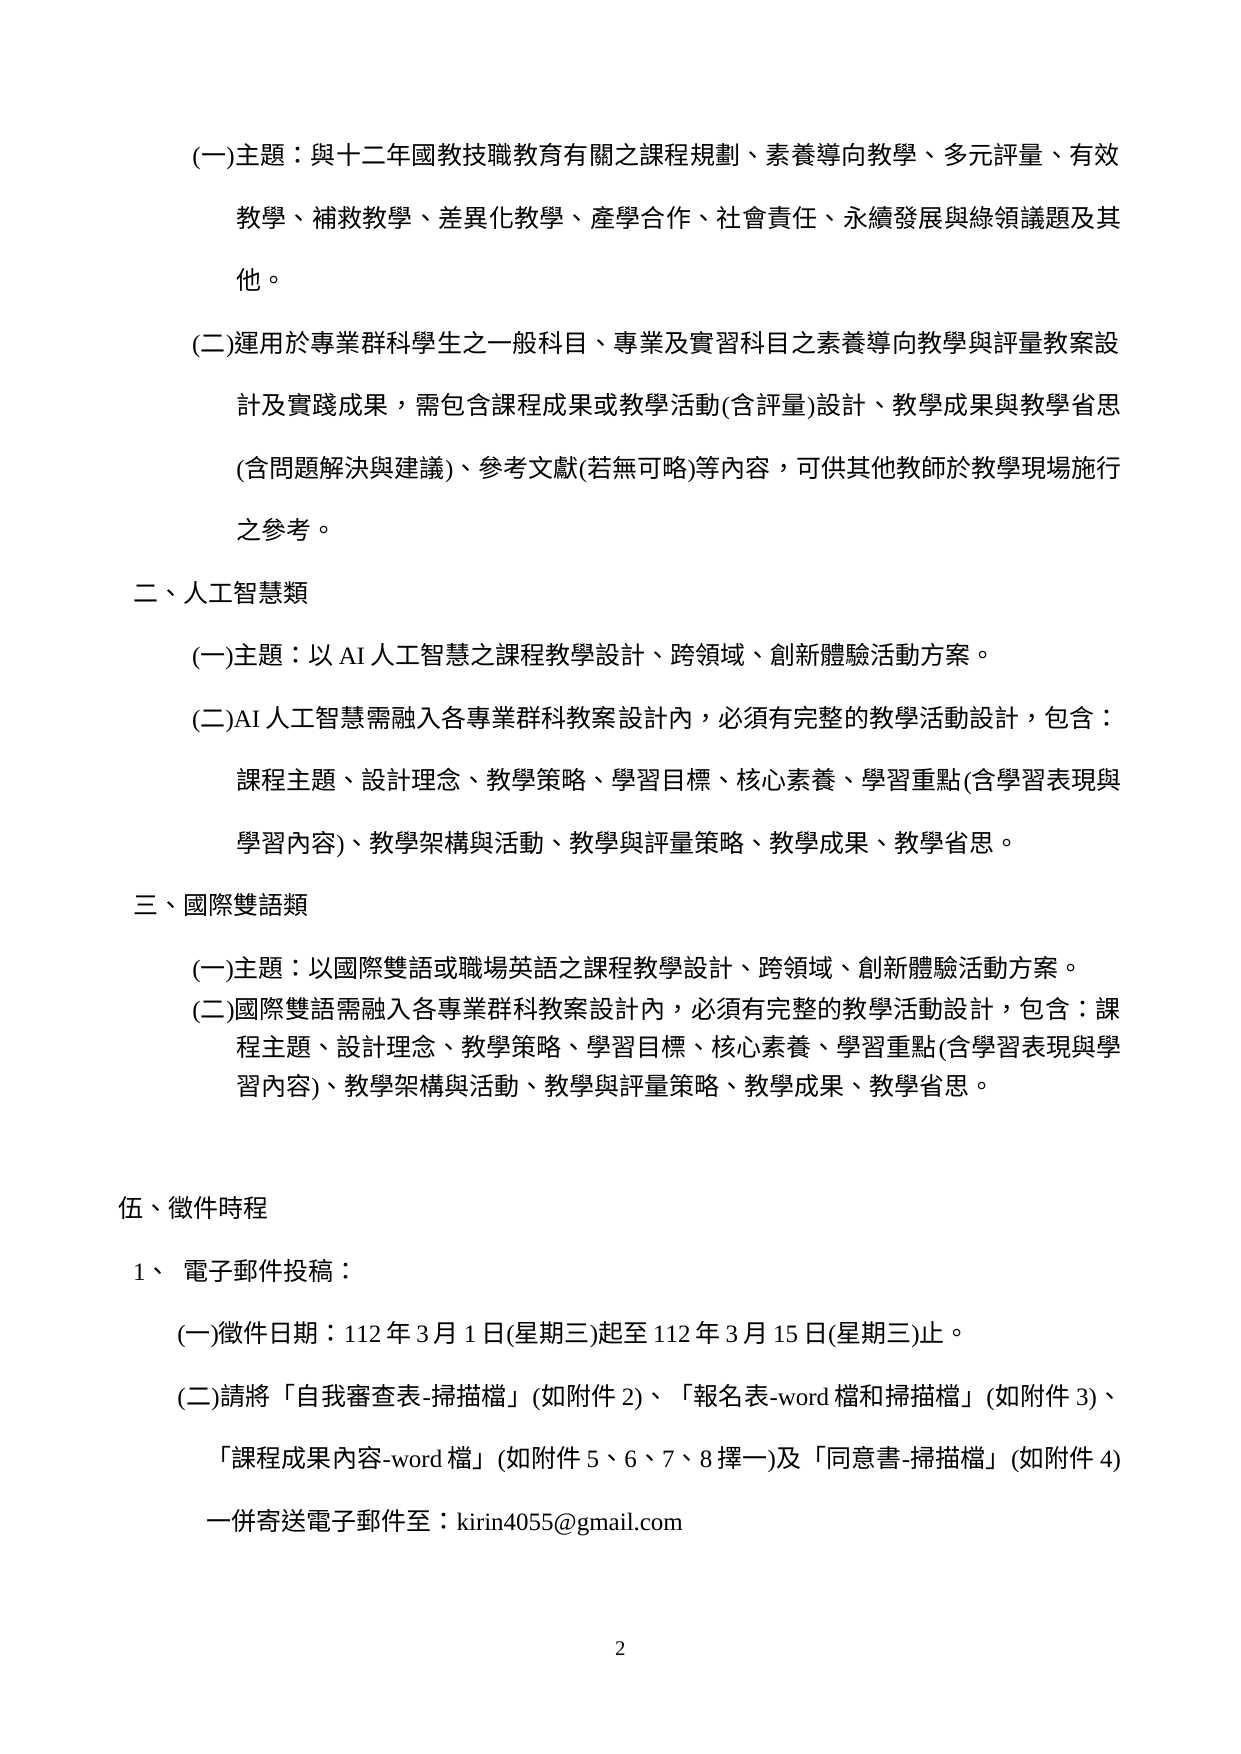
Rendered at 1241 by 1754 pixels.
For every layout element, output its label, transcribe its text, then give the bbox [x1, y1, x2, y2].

text (二)國際雙語需融入各專業群科教案設計內，必須有完整的教學活動設計，包含：課程主題、設計理念、教學策略、學習目標、核心素養、學習重點(含學習表現與學習內容)、教學架構與活動、教學與評量策略、教學成果、教學省思。 [192, 987, 1122, 1103]
text (一)主題：以國際雙語或職場英語之課程教學設計、跨領域、創新體驗活動方案。 [192, 925, 1122, 987]
text (一)徵件日期：112年3月1日(星期三)起至112年3月15日(星期三)止。 [177, 1290, 1122, 1353]
text (一)主題：與十二年國教技職教育有關之課程規劃、素養導向教學、多元評量、有效教學、補救教學、差異化教學、產學合作、社會責任、永續發展與綠領議題及其他。 [192, 112, 1122, 300]
text (二)AI人工智慧需融入各專業群科教案設計內，必須有完整的教學活動設計，包含：課程主題、設計理念、教學策略、學習目標、核心素養、學習重點(含學習表現與學習內容)、教學架構與活動、教學與評量策略、教學成果、教學省思。 [192, 675, 1122, 862]
text (二)運用於專業群科學生之一般科目、專業及實習科目之素養導向教學與評量教案設計及實踐成果，需包含課程成果或教學活動(含評量)設計、教學成果與教學省思(含問題解決與建議)、參考文獻(若無可略)等內容，可供其他教師於教學現場施行之參考。 [192, 300, 1122, 550]
text (一)主題：以AI人工智慧之課程教學設計、跨領域、創新體驗活動方案。 [118, 612, 1122, 675]
text 三、國際雙語類 [118, 862, 1122, 925]
list 電子郵件投稿： [133, 1228, 1122, 1290]
text 伍、徵件時程 [118, 1165, 1122, 1228]
text 二、人工智慧類 [118, 550, 1122, 612]
text (二)請將「自我審查表-掃描檔」(如附件2)、「報名表-word檔和掃描檔」(如附件3)、「課程成果內容-word檔」(如附件5、6、7、8擇一)及「同意書-掃描檔」(如附件4)一併寄送電子郵件至：kirin4055@gmail.com [177, 1353, 1122, 1540]
